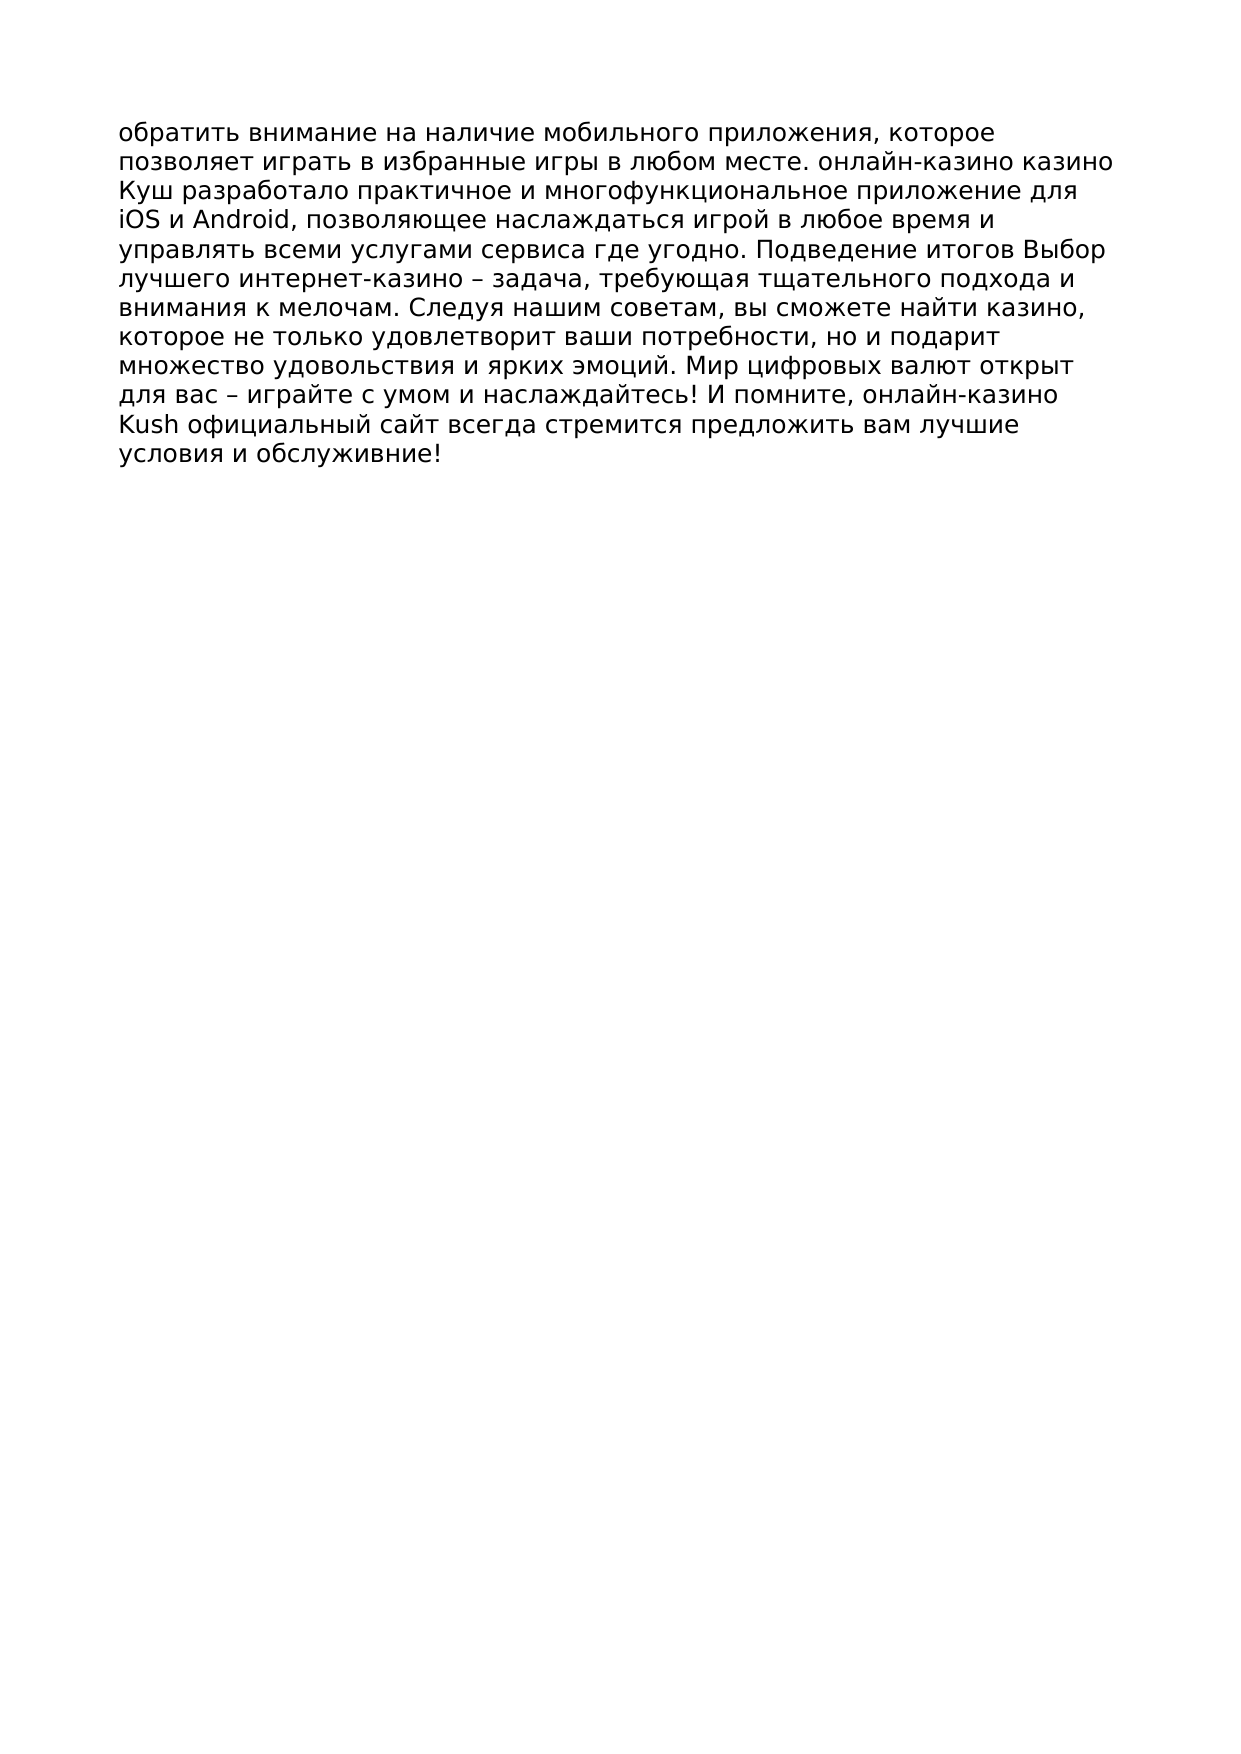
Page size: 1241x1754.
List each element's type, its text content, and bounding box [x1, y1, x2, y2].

text обратить внимание на наличие мобильного приложения, которое позволяет играть в избранные игры в любом месте. онлайн-казино казино Куш разработало практичное и многофункциональное приложение для iOS и Android, позволяющее наслаждаться игрой в любое время и управлять всеми услугами сервиса где угодно. Подведение итогов Выбор лучшего интернет-казино – задача, требующая тщательного подхода и внимания к мелочам. Следуя нашим советам, вы сможете найти казино, которое не только удовлетворит ваши потребности, но и подарит множество удовольствия и ярких эмоций. Мир цифровых валют открыт для вас – играйте с умом и наслаждайтесь! И помните, онлайн-казино Kush официальный сайт всегда стремится предложить вам лучшие условия и обслуживние! [118, 118, 1122, 468]
